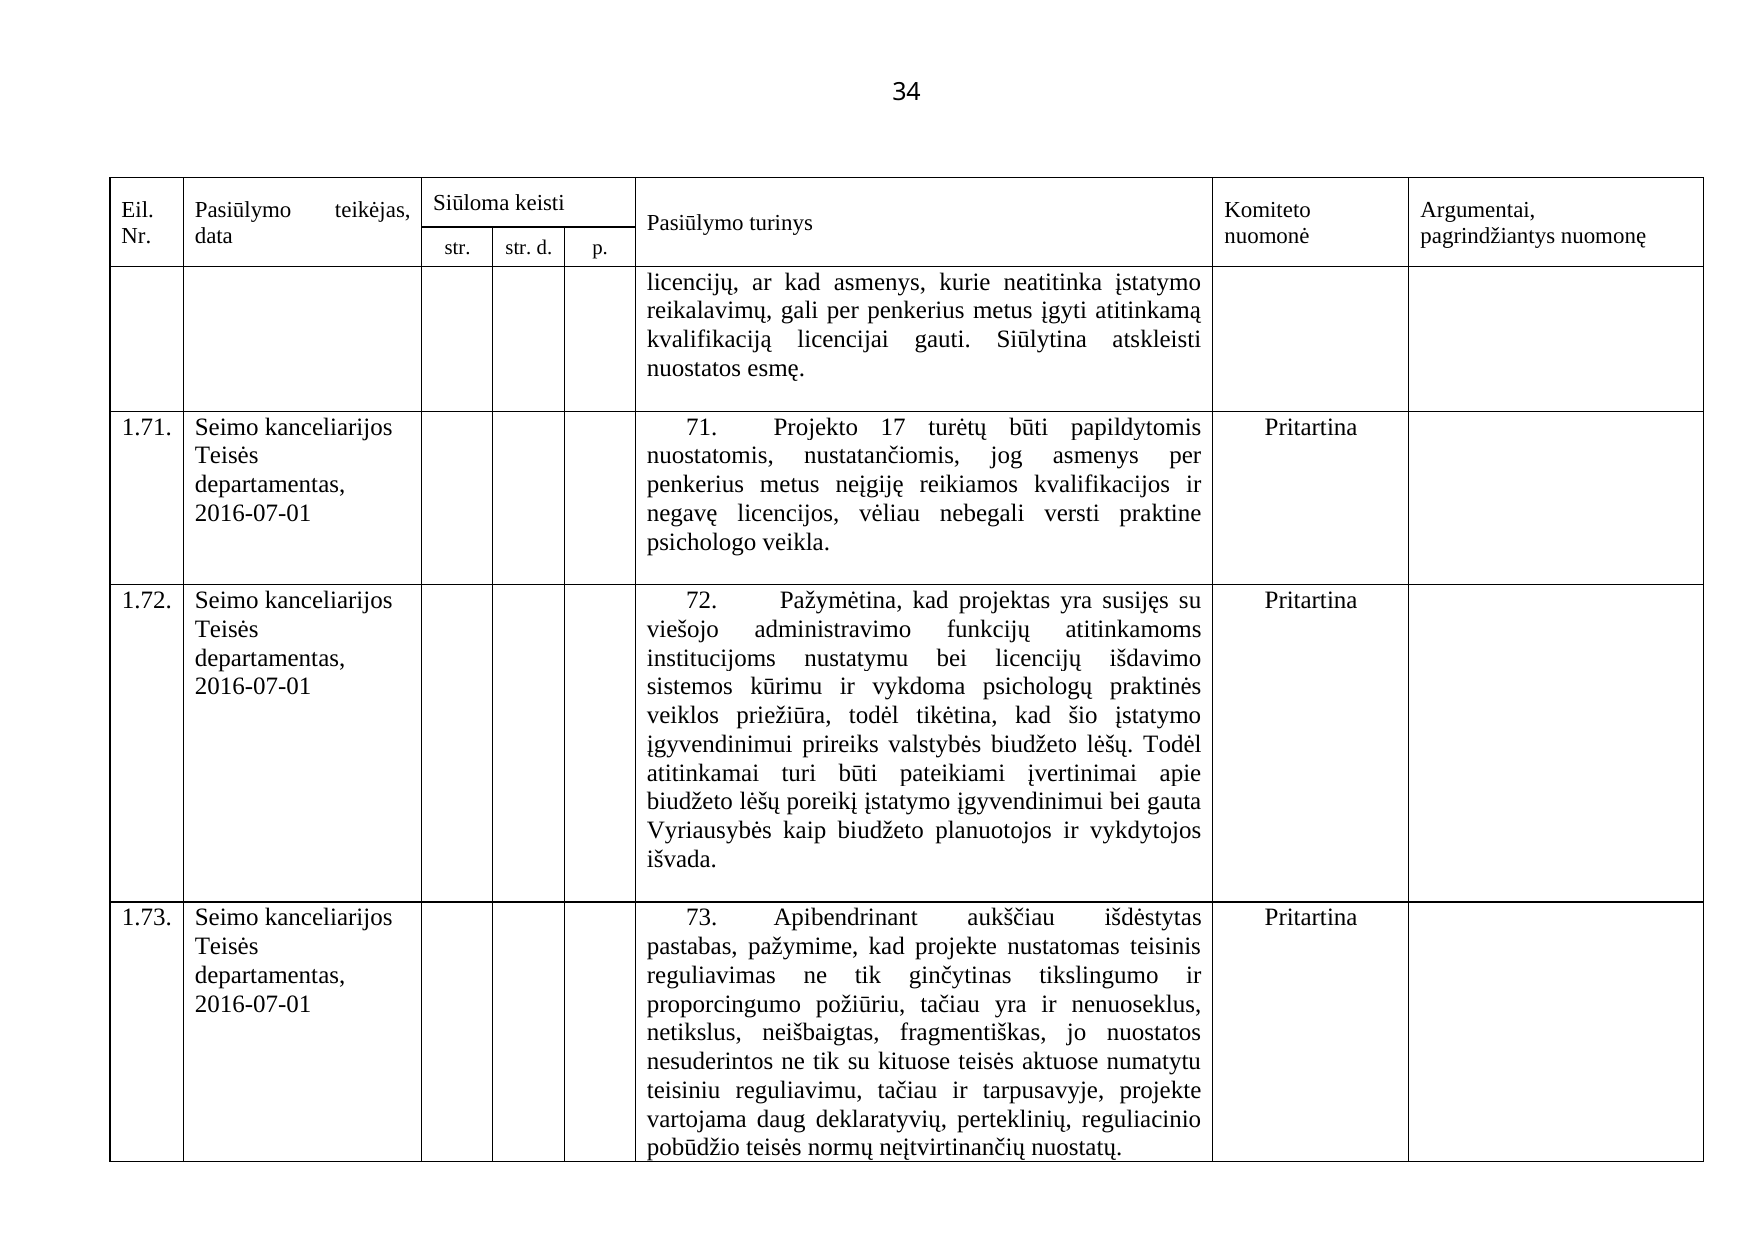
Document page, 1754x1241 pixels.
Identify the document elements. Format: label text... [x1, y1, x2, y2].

table_cell [422, 412, 492, 584]
table_cell [565, 412, 635, 584]
table_cell [184, 267, 421, 411]
table_cell Seimo kanceliarijos Teisės departamentas, 2016-07-01 [184, 585, 421, 901]
table_cell [565, 585, 635, 901]
table_cell 1.72. [111, 585, 183, 901]
table_cell p. [565, 228, 635, 266]
table_cell [565, 903, 635, 1161]
table_cell str. d. [493, 228, 564, 266]
table_cell Pritartina [1213, 903, 1408, 1161]
table_cell [1409, 903, 1703, 1161]
table_header Eil. Nr. [111, 178, 183, 266]
table_cell [1213, 267, 1408, 411]
table_cell Pritartina [1213, 412, 1408, 584]
table_cell [1409, 267, 1703, 411]
table_cell [493, 267, 564, 411]
table_cell 1.73. [111, 903, 183, 1161]
table_header Komiteto nuomonė [1213, 178, 1408, 266]
table_header Pasiūlymo teikėjas, data [184, 178, 421, 266]
table_cell [422, 903, 492, 1161]
table_cell Seimo kanceliarijos Teisės departamentas, 2016-07-01 [184, 412, 421, 584]
table_cell [493, 585, 564, 901]
table_header Pasiūlymo turinys [636, 178, 1212, 266]
table_header Siūloma keisti [422, 178, 635, 226]
table_cell [1409, 412, 1703, 584]
table_cell [422, 585, 492, 901]
table_cell [111, 267, 183, 411]
table_cell 1.71. [111, 412, 183, 584]
table_cell [565, 267, 635, 411]
table_header Argumentai, pagrindžiantys nuomonę [1409, 178, 1703, 266]
table_cell 70. Projekto 17 straipsnio 4 dalies turinys nėra aiškus. Neaišku, ar šioje dalyje siekiama nustatyti, kad penkerius metus visi asmenys nurodyti šio straipsnio 1-3 dalyse gali verstis praktine psichologo veikla, be licencijų, ar kad asmenys, kurie neatitinka įstatymo reikalavimų, gali per penkerius metus įgyti atitinkamą kvalifikaciją licencijai gauti. Siūlytina atskleisti nuostatos esmę. [636, 267, 1212, 411]
table_cell [422, 267, 492, 411]
table_cell [1409, 585, 1703, 901]
table_cell [493, 412, 564, 584]
table_cell Pritartina [1213, 585, 1408, 901]
table_cell [493, 903, 564, 1161]
table_cell str. [422, 228, 492, 266]
table_cell Seimo kanceliarijos Teisės departamentas, 2016-07-01 [184, 903, 421, 1161]
